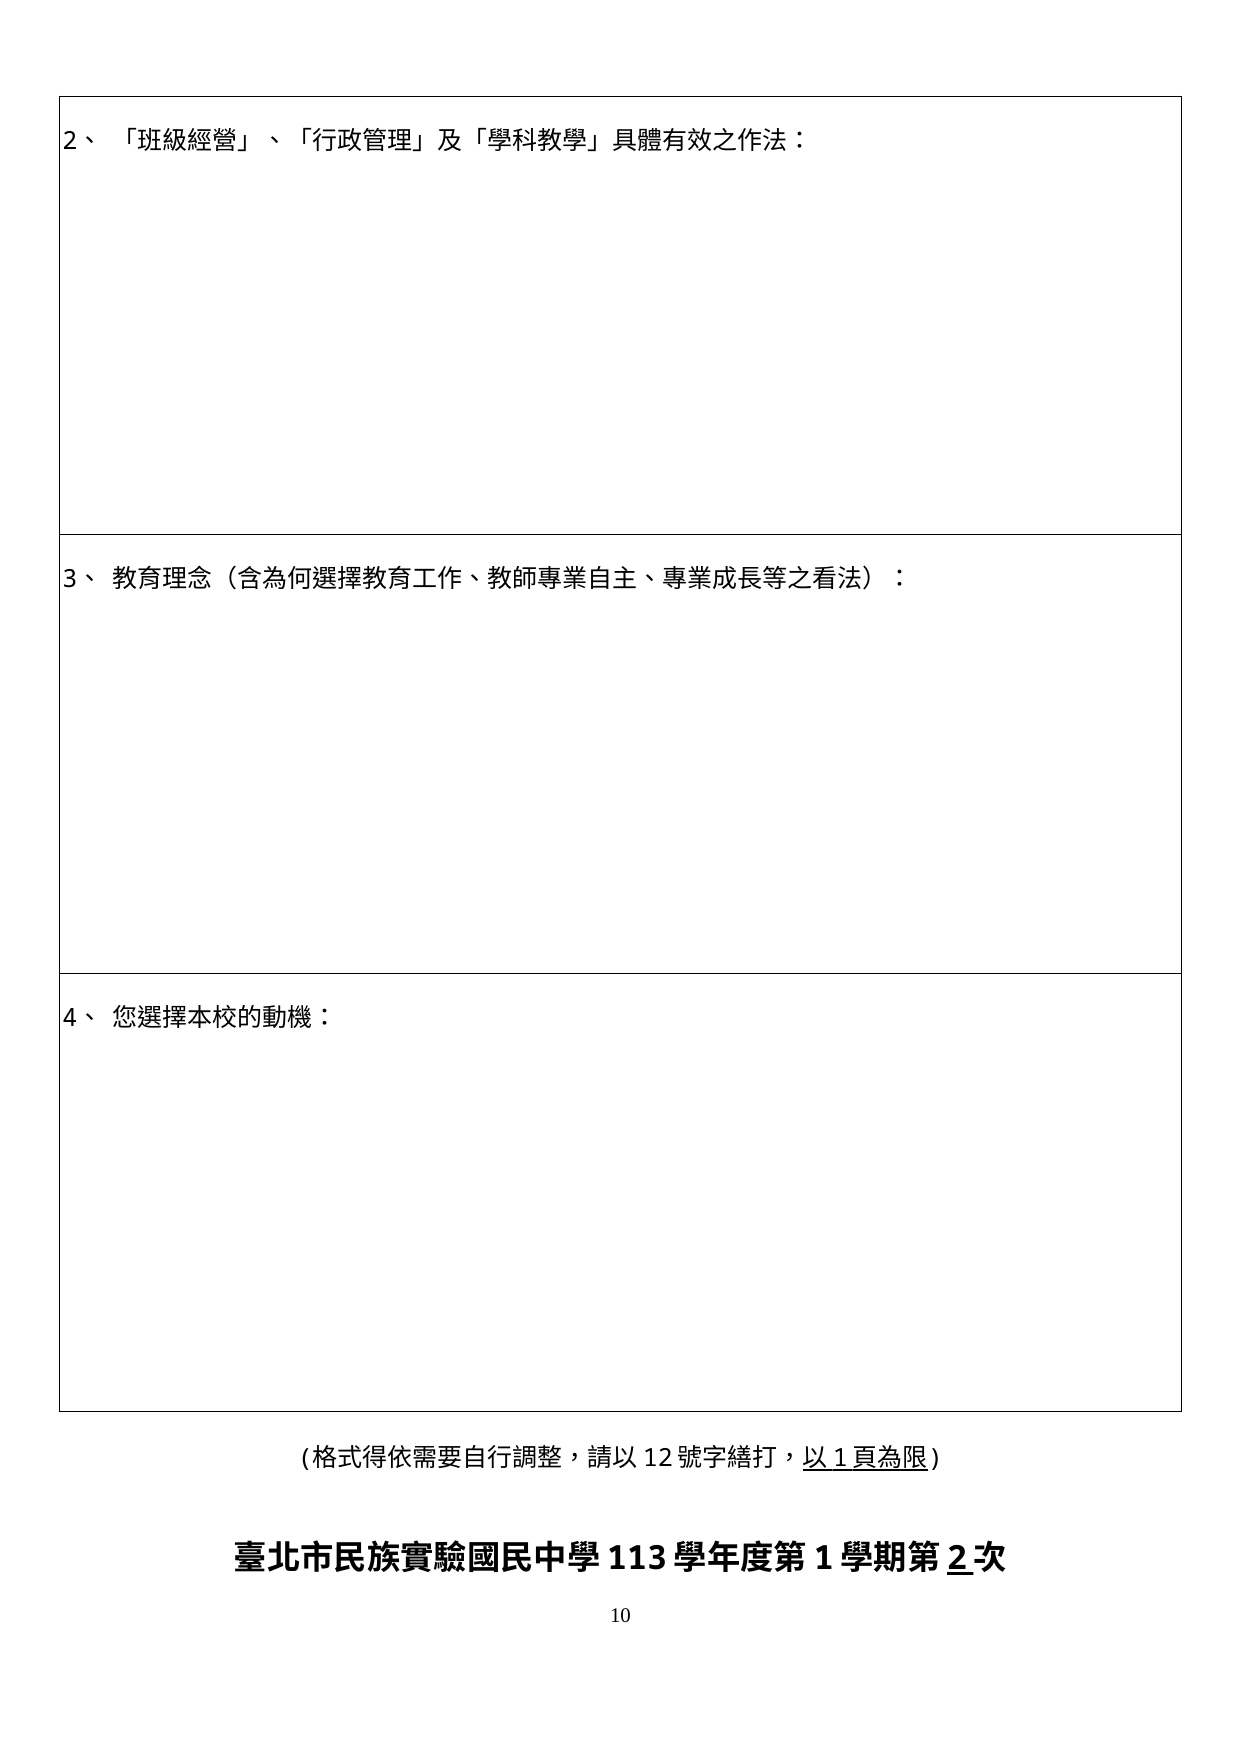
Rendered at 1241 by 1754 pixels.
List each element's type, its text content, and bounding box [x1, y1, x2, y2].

text (格式得依需要自行調整，請以12號字繕打，以1頁為限) [75, 1438, 1165, 1474]
table_cell 教育理念（含為何選擇教育工作、教師專業自主、專業成長等之看法）： [60, 535, 1181, 973]
table_cell 您選擇本校的動機： [60, 974, 1181, 1411]
table_cell 「班級經營」、「行政管理」及「學科教學」具體有效之作法： [60, 97, 1181, 534]
text 臺北市民族實驗國民中學113學年度第1學期第2次 [75, 1508, 1165, 1585]
